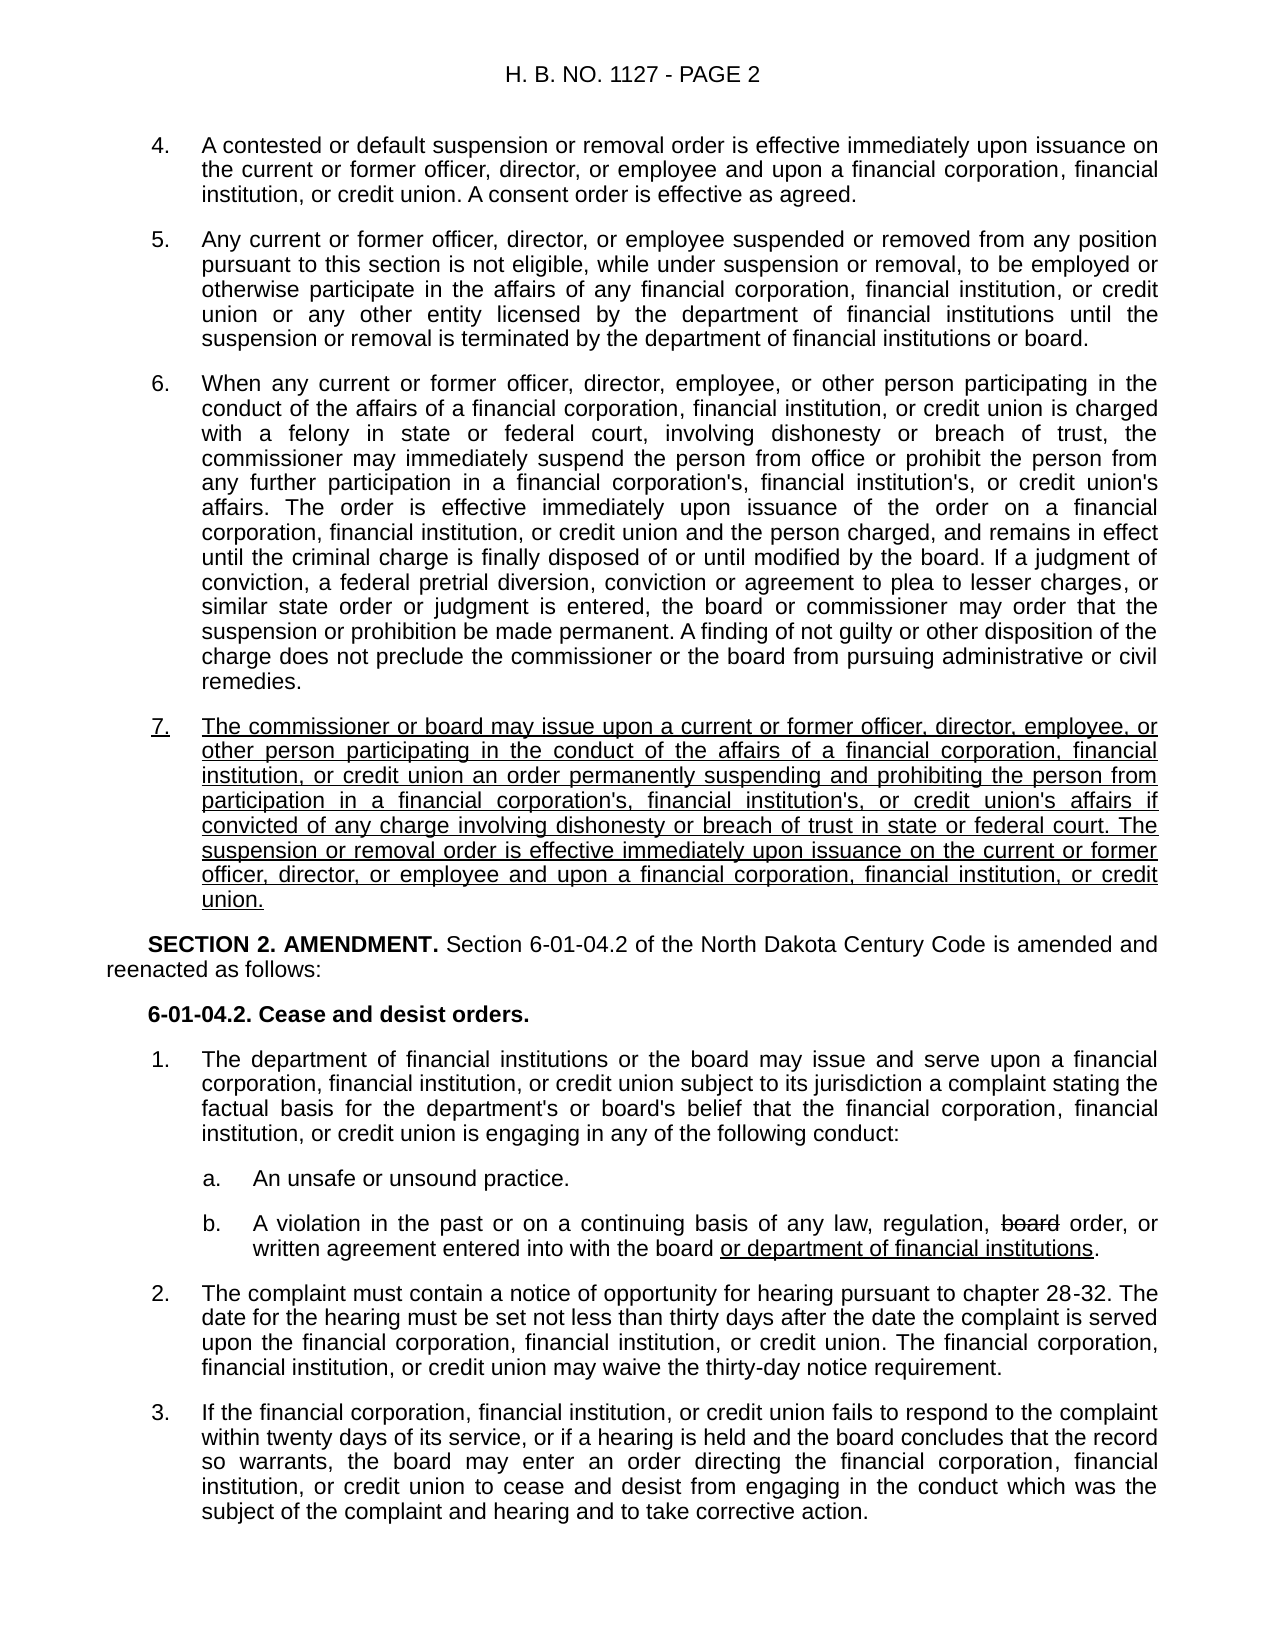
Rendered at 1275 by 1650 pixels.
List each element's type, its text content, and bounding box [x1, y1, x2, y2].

text SECTION 2. AMENDMENT. Section 6‑01‑04.2 of the North Dakota Century Code is amended and reenacted as follows: [106, 933, 1158, 982]
text b. A violation in the past or on a continuing basis of any law, regulation, board order, or written agreement entered into with the board or department of financial institutions. [106, 1211, 1158, 1261]
subtitle 6‑01‑04.2. Cease and desist orders. [106, 1002, 1158, 1027]
text 3. If the financial corporation, financial institution, or credit union fails to respond to the complaint within twenty days of its service, or if a hearing is held and the board concludes that the record so warrants, the board may enter an order directing the financial corporation, financial institution, or credit union to cease and desist from engaging in the conduct which was the subject of the complaint and hearing and to take corrective action. [106, 1400, 1158, 1524]
text 1. The department of financial institutions or the board may issue and serve upon a financial corporation, financial institution, or credit union subject to its jurisdiction a complaint stating the factual basis for the department's or board's belief that the financial corporation, financial institution, or credit union is engaging in any of the following conduct: [106, 1047, 1158, 1146]
text a. An unsafe or unsound practice. [106, 1167, 1158, 1191]
text 2. The complaint must contain a notice of opportunity for hearing pursuant to chapter 28‑32. The date for the hearing must be set not less than thirty days after the date the complaint is served upon the financial corporation, financial institution, or credit union. The financial corporation, financial institution, or credit union may waive the thirty‑day notice requirement. [106, 1281, 1158, 1380]
text 6. When any current or former officer, director, employee, or other person participating in the conduct of the affairs of a financial corporation, financial institution, or credit union is charged with a felony in state or federal court, involving dishonesty or breach of trust, the commissioner may immediately suspend the person from office or prohibit the person from any further participation in a financial corporation's, financial institution's, or credit union's affairs. The order is effective immediately upon issuance of the order on a financial corporation, financial institution, or credit union and the person charged, and remains in effect until the criminal charge is finally disposed of or until modified by the board. If a judgment of conviction, a federal pretrial diversion, conviction or agreement to plea to lesser charges, or similar state order or judgment is entered, the board or commissioner may order that the suspension or prohibition be made permanent. A finding of not guilty or other disposition of the charge does not preclude the commissioner or the board from pursuing administrative or civil remedies. [106, 372, 1158, 694]
text 4. A contested or default suspension or removal order is effective immediately upon issuance on the current or former officer, director, or employee and upon a financial corporation, financial institution, or credit union. A consent order is effective as agreed. [106, 133, 1158, 208]
text 5. Any current or former officer, director, or employee suspended or removed from any position pursuant to this section is not eligible, while under suspension or removal, to be employed or otherwise participate in the affairs of any financial corporation, financial institution, or credit union or any other entity licensed by the department of financial institutions until the suspension or removal is terminated by the department of financial institutions or board. [106, 228, 1158, 352]
text 7. The commissioner or board may issue upon a current or former officer, director, employee, or other person participating in the conduct of the affairs of a financial corporation, financial institution, or credit union an order permanently suspending and prohibiting the person from participation in a financial corporation's, financial institution's, or credit union's affairs if convicted of any charge involving dishonesty or breach of trust in state or federal court. The suspension or removal order is effective immediately upon issuance on the current or former officer, director, or employee and upon a financial corporation, financial institution, or credit union. [106, 714, 1158, 913]
